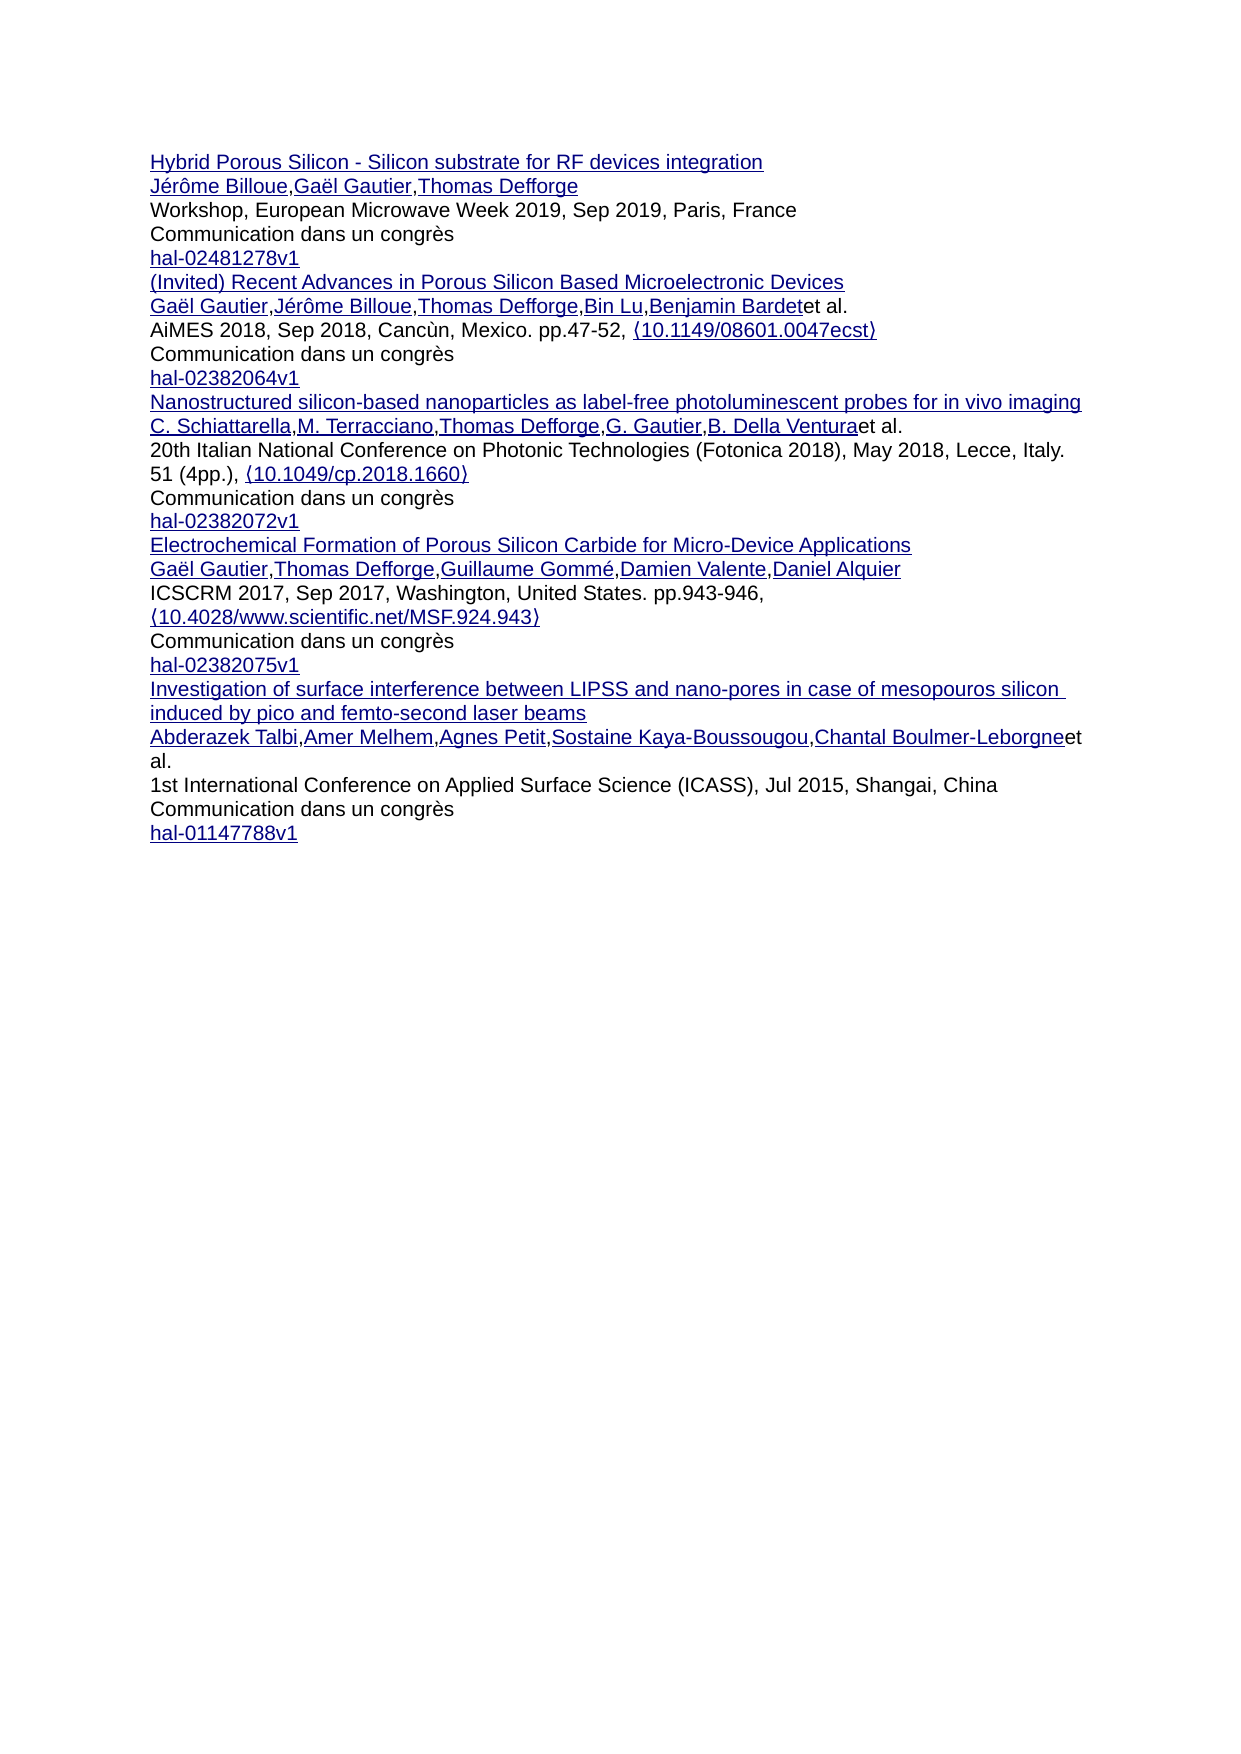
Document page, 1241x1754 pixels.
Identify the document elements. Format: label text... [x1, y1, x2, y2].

table_cell Electrochemical Formation of Porous Silicon Carbide for Micro-Device Applications Gaël Gautier,Thomas Defforge,Guillaume Gommé,Damien Valente,Daniel Alquier ICSCRM 2017, Sep 2017, Washington, United States. pp.943-946, ⟨10.4028/www.scientific.net/MSF.924.943⟩ Communication dans un congrès hal-02382075v1 [150, 533, 1090, 677]
table_cell Nanostructured silicon-based nanoparticles as label-free photoluminescent probes for in vivo imaging C. Schiattarella,M. Terracciano,Thomas Defforge,G. Gautier,B. Della Venturaet al. 20th Italian National Conference on Photonic Technologies (Fotonica 2018), May 2018, Lecce, Italy. 51 (4pp.), ⟨10.1049/cp.2018.1660⟩ Communication dans un congrès hal-02382072v1 [150, 390, 1090, 533]
table_cell Investigation of surface interference between LIPSS and nano-pores in case of mesopouros silicon induced by pico and femto-second laser beams Abderazek Talbi,Amer Melhem,Agnes Petit,Sostaine Kaya-Boussougou,Chantal Boulmer-Leborgneet al. 1st International Conference on Applied Surface Science (ICASS), Jul 2015, Shangai, China Communication dans un congrès hal-01147788v1 [150, 677, 1090, 845]
table_cell (Invited) Recent Advances in Porous Silicon Based Microelectronic Devices Gaël Gautier,Jérôme Billoue,Thomas Defforge,Bin Lu,Benjamin Bardetet al. AiMES 2018, Sep 2018, Cancùn, Mexico. pp.47-52, ⟨10.1149/08601.0047ecst⟩ Communication dans un congrès hal-02382064v1 [150, 270, 1090, 389]
table_cell Hybrid Porous Silicon - Silicon substrate for RF devices integration Jérôme Billoue,Gaël Gautier,Thomas Defforge Workshop, European Microwave Week 2019, Sep 2019, Paris, France Communication dans un congrès hal-02481278v1 [150, 150, 1090, 270]
